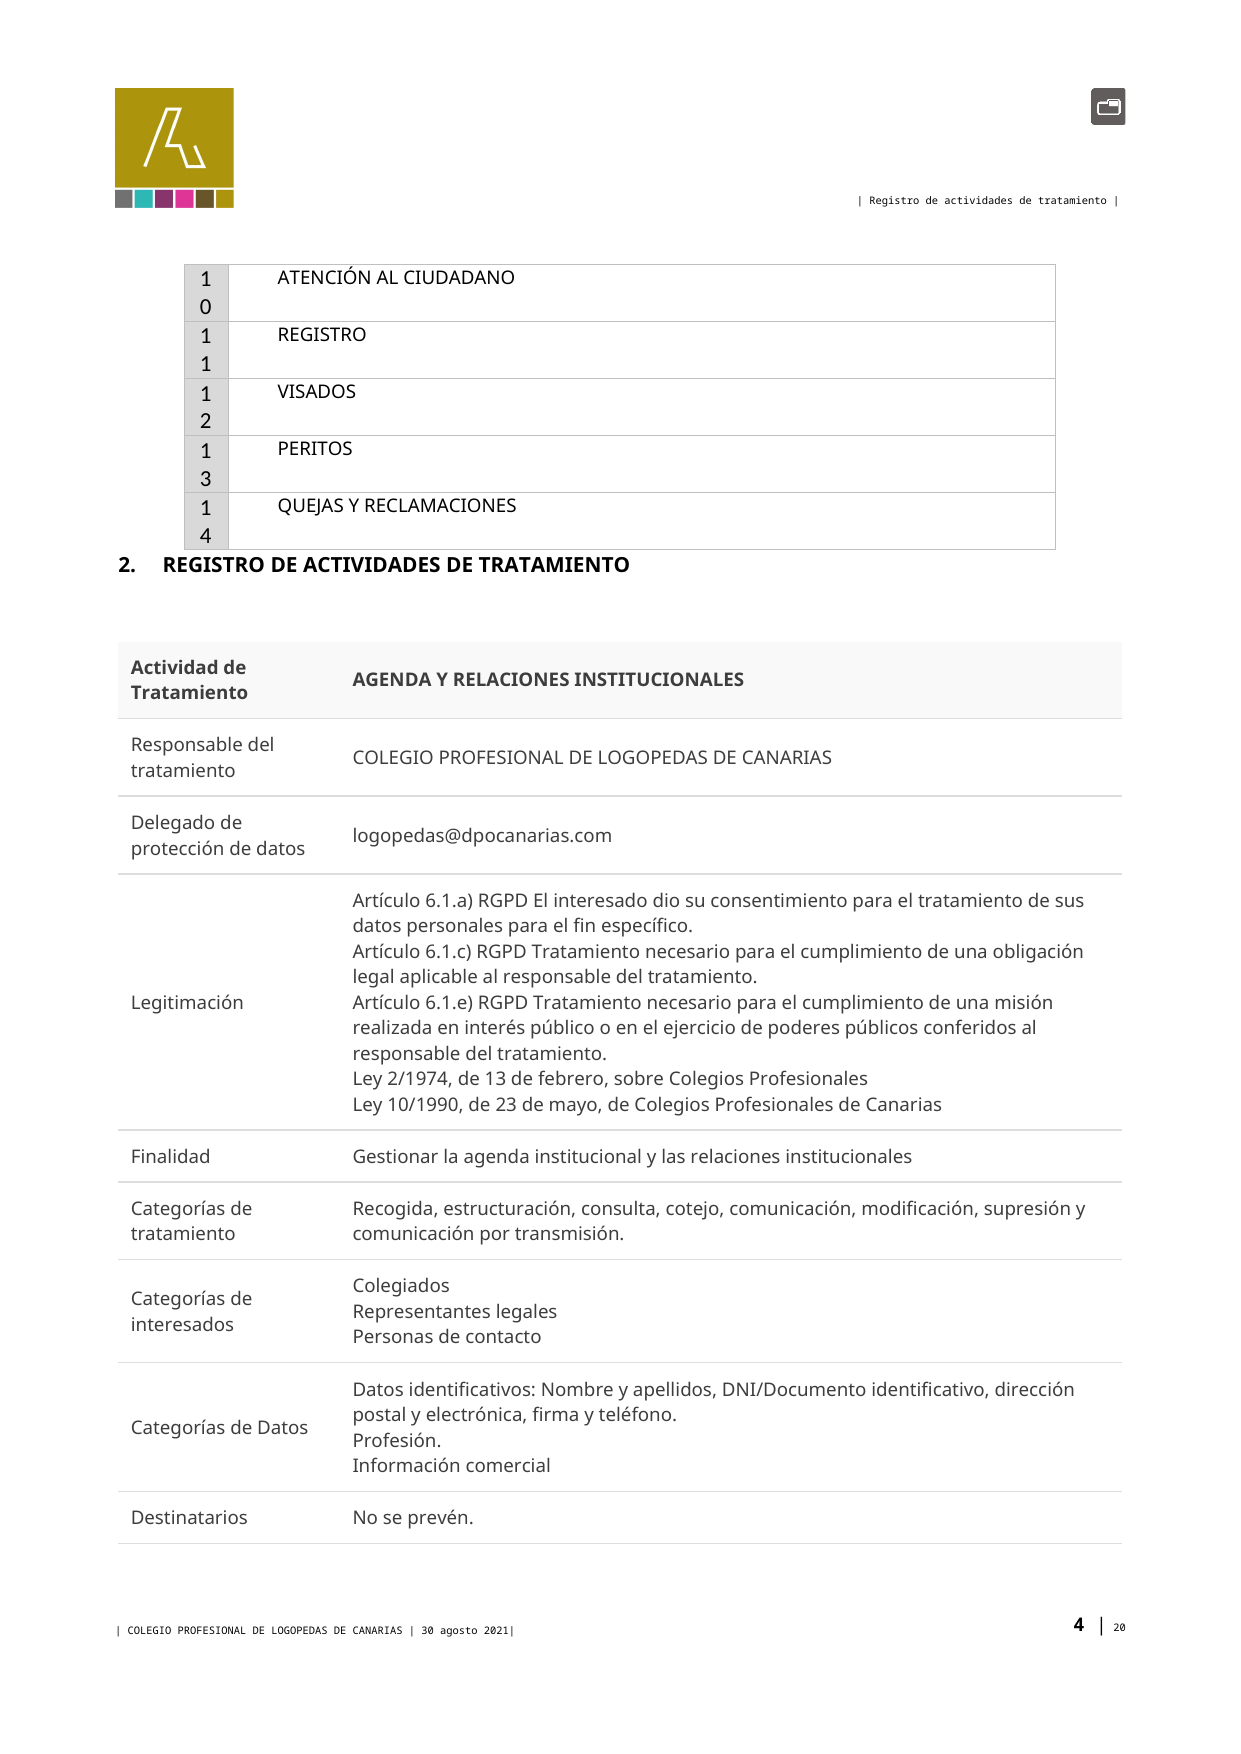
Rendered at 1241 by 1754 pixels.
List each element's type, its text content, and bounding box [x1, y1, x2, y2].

table_cell [185, 265, 228, 321]
table_cell logopedas@dpocanarias.com [340, 797, 1122, 873]
table_cell Destinatarios [118, 1492, 340, 1543]
table_cell [185, 379, 228, 435]
table_cell No se prevén. [340, 1492, 1122, 1543]
table_cell Delegado de protección de datos [118, 797, 340, 873]
table_cell Categorías de Datos [118, 1363, 340, 1491]
table_cell Responsable del tratamiento [118, 719, 340, 795]
table_cell Gestionar la agenda institucional y las relaciones institucionales [340, 1131, 1122, 1181]
table_cell Colegiados Representantes legales Personas de contacto [340, 1260, 1122, 1362]
table_cell COLEGIO PROFESIONAL DE LOGOPEDAS DE CANARIAS [340, 719, 1122, 795]
table_header Actividad de Tratamiento [118, 642, 340, 718]
table_cell [185, 436, 228, 492]
table_cell Artículo 6.1.a) RGPD El interesado dio su consentimiento para el tratamiento de sus datos personales para el fin específico. Artículo 6.1.c) RGPD Tratamiento necesario para el cumplimiento de una obligación legal aplicable al responsable del tratamiento. Artículo 6.1.e) RGPD Tratamiento necesario para el cumplimiento de una misión realizada en interés público o en el ejercicio de poderes públicos conferidos al responsable del tratamiento. Ley 2/1974, de 13 de febrero, sobre Colegios Profesionales Ley 10/1990, de 23 de mayo, de Colegios Profesionales de Canarias [340, 875, 1122, 1129]
table_cell [185, 493, 228, 549]
table_cell Categorías de interesados [118, 1260, 340, 1362]
table_cell QUEJAS Y RECLAMACIONES [229, 493, 1055, 549]
table_cell [185, 322, 228, 378]
table_cell Datos identificativos: Nombre y apellidos, DNI/Documento identificativo, dirección postal y electrónica, firma y teléfono. Profesión. Información comercial [340, 1363, 1122, 1491]
table_cell Legitimación [118, 875, 340, 1129]
table_cell Finalidad [118, 1131, 340, 1181]
table_header AGENDA Y RELACIONES INSTITUCIONALES [340, 642, 1122, 718]
table_cell REGISTRO [229, 322, 1055, 378]
table_cell VISADOS [229, 379, 1055, 435]
table_cell ATENCIÓN AL CIUDADANO [229, 265, 1055, 321]
table_cell PERITOS [229, 436, 1055, 492]
list REGISTRO DE ACTIVIDADES DE TRATAMIENTO [118, 550, 1122, 578]
table_cell Recogida, estructuración, consulta, cotejo, comunicación, modificación, supresión y comunicación por transmisión. [340, 1183, 1122, 1259]
table_cell Categorías de tratamiento [118, 1183, 340, 1259]
